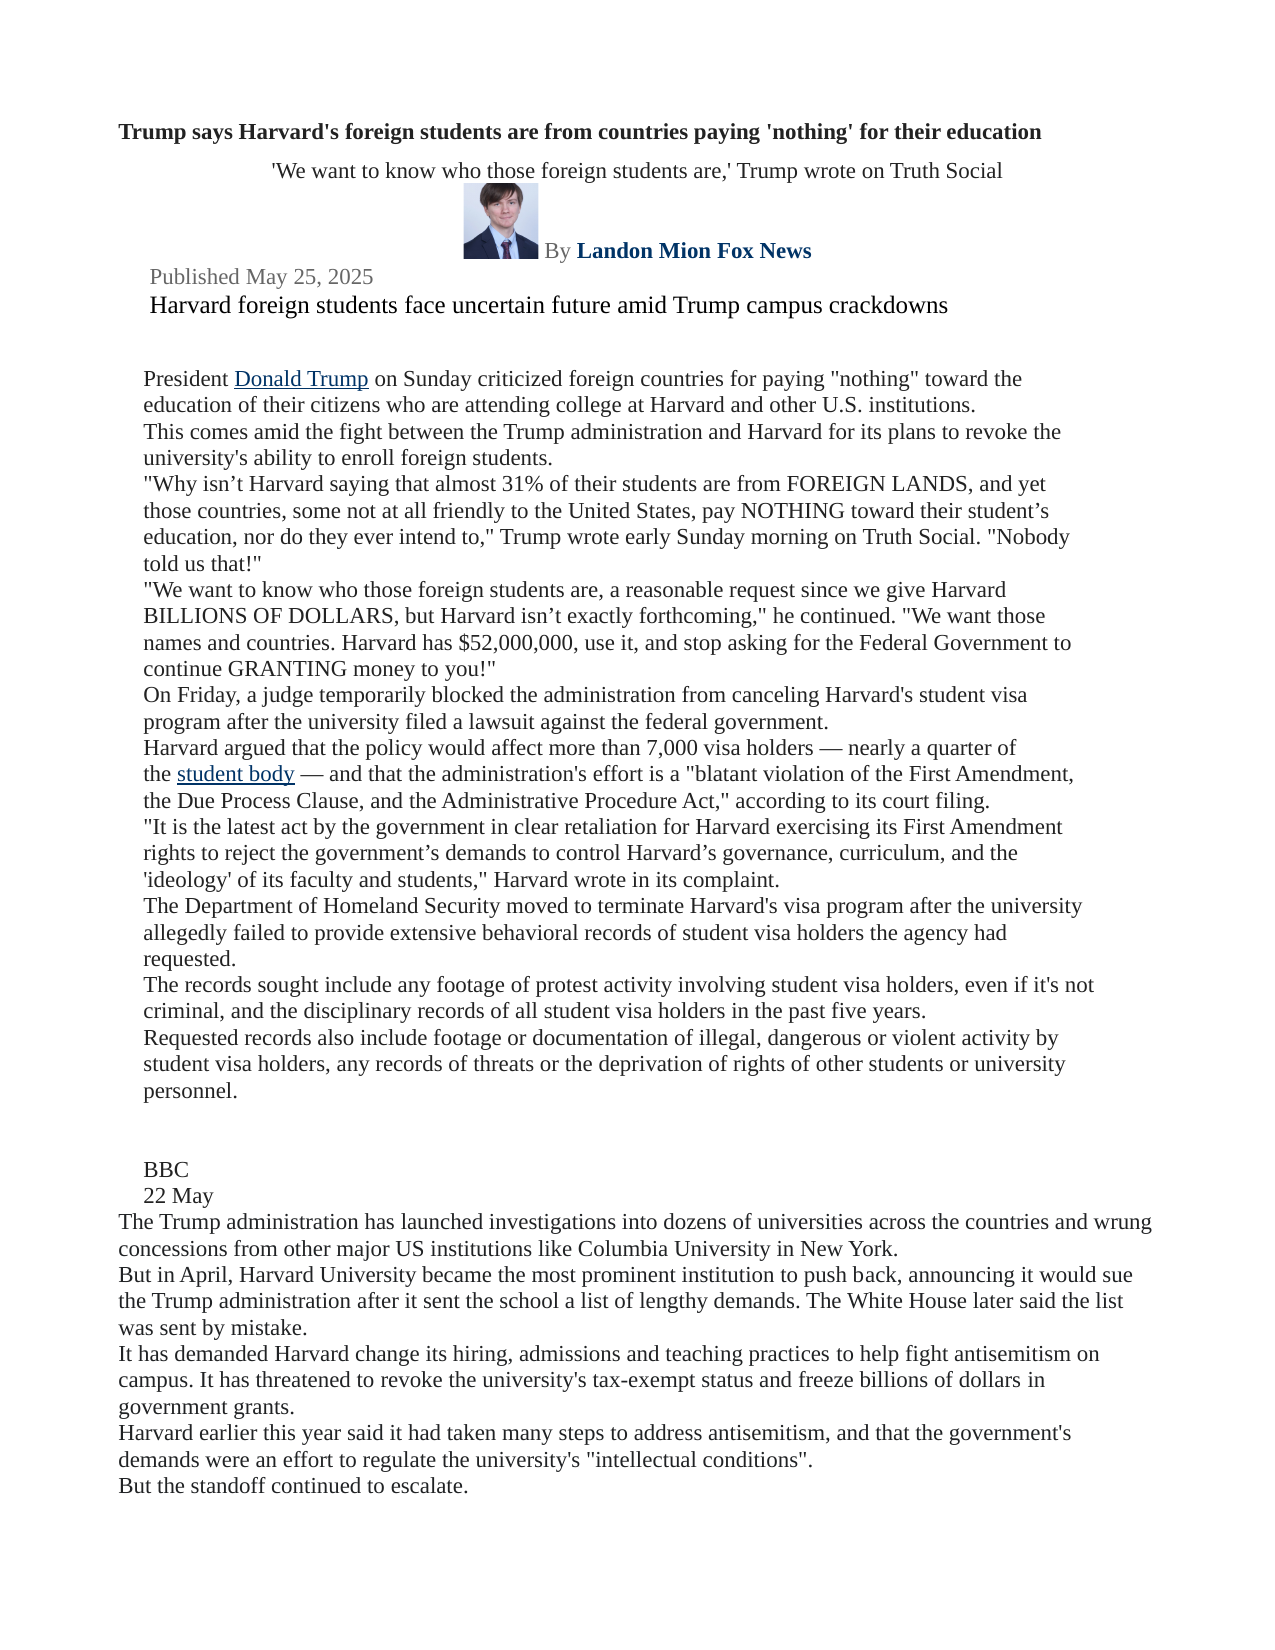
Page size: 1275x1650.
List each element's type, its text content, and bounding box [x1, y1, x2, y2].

text Requested records also include footage or documentation of illegal, dangerous or violent activity by student visa holders, any records of threats or the deprivation of rights of other students or university personnel. [143, 1024, 1101, 1103]
text Harvard argued that the policy would affect more than 7,000 visa holders — nearly a quarter of the student body — and that the administration's effort is a "blatant violation of the First Amendment, the Due Process Clause, and the Administrative Procedure Act," according to its court filing. [143, 734, 1101, 813]
text On Friday, a judge temporarily blocked the administration from canceling Harvard's student visa program after the university filed a lawsuit against the federal government. [143, 681, 1101, 734]
text The records sought include any footage of protest activity involving student visa holders, even if it's not criminal, and the disciplinary records of all student visa holders in the past five years. [143, 971, 1101, 1024]
text This comes amid the fight between the Trump administration and Harvard for its plans to revoke the university's ability to enroll foreign students. [143, 418, 1101, 471]
subtitle 'We want to know who those foreign students are,' Trump wrote on Truth Social [118, 157, 1157, 183]
text President Donald Trump on Sunday criticized foreign countries for paying "nothing" toward the education of their citizens who are attending college at Harvard and other U.S. institutions. [143, 365, 1101, 418]
text "It is the latest act by the government in clear retaliation for Harvard exercising its First Amendment rights to reject the government’s demands to control Harvard’s governance, curriculum, and the 'ideology' of its faculty and students," Harvard wrote in its complaint. [143, 813, 1101, 892]
text BBC [143, 1156, 1101, 1182]
subtitle Trump says Harvard's foreign students are from countries paying 'nothing' for their education [118, 118, 1157, 144]
text The Department of Homeland Security moved to terminate Harvard's visa program after the university allegedly failed to provide extensive behavioral records of student visa holders the agency had requested. [143, 892, 1101, 971]
text Published May 25, 2025 [118, 263, 1157, 294]
text Harvard earlier this year said it had taken many steps to address antisemitism, and that the government's demands were an effort to regulate the university's "intellectual conditions". [118, 1419, 1157, 1472]
text "Why isn’t Harvard saying that almost 31% of their students are from FOREIGN LANDS, and yet those countries, some not at all friendly to the United States, pay NOTHING toward their student’s education, nor do they ever intend to," Trump wrote early Sunday morning on Truth Social. "Nobody told us that!" [143, 471, 1101, 576]
text But in April, Harvard University became the most prominent institution to push back, announcing it would sue the Trump administration after it sent the school a list of lengthy demands. The White House later said the list was sent by mistake. [118, 1261, 1157, 1340]
text "We want to know who those foreign students are, a reasonable request since we give Harvard BILLIONS OF DOLLARS, but Harvard isn’t exactly forthcoming," he continued. "We want those names and countries. Harvard has $52,000,000, use it, and stop asking for the Federal Government to continue GRANTING money to you!" [143, 576, 1101, 681]
text It has demanded Harvard change its hiring, admissions and teaching practices to help fight antisemitism on campus. It has threatened to revoke the university's tax-exempt status and freeze billions of dollars in government grants. [118, 1340, 1157, 1419]
text 22 May [143, 1182, 1101, 1208]
text But the standoff continued to escalate. [118, 1472, 1157, 1498]
text Harvard foreign students face uncertain future amid Trump campus crackdowns [118, 290, 1157, 318]
picture [463, 183, 539, 259]
text The Trump administration has launched investigations into dozens of universities across the countries and wrung concessions from other major US institutions like Columbia University in New York. [118, 1208, 1157, 1261]
text By Landon Mion Fox News [118, 183, 1157, 263]
